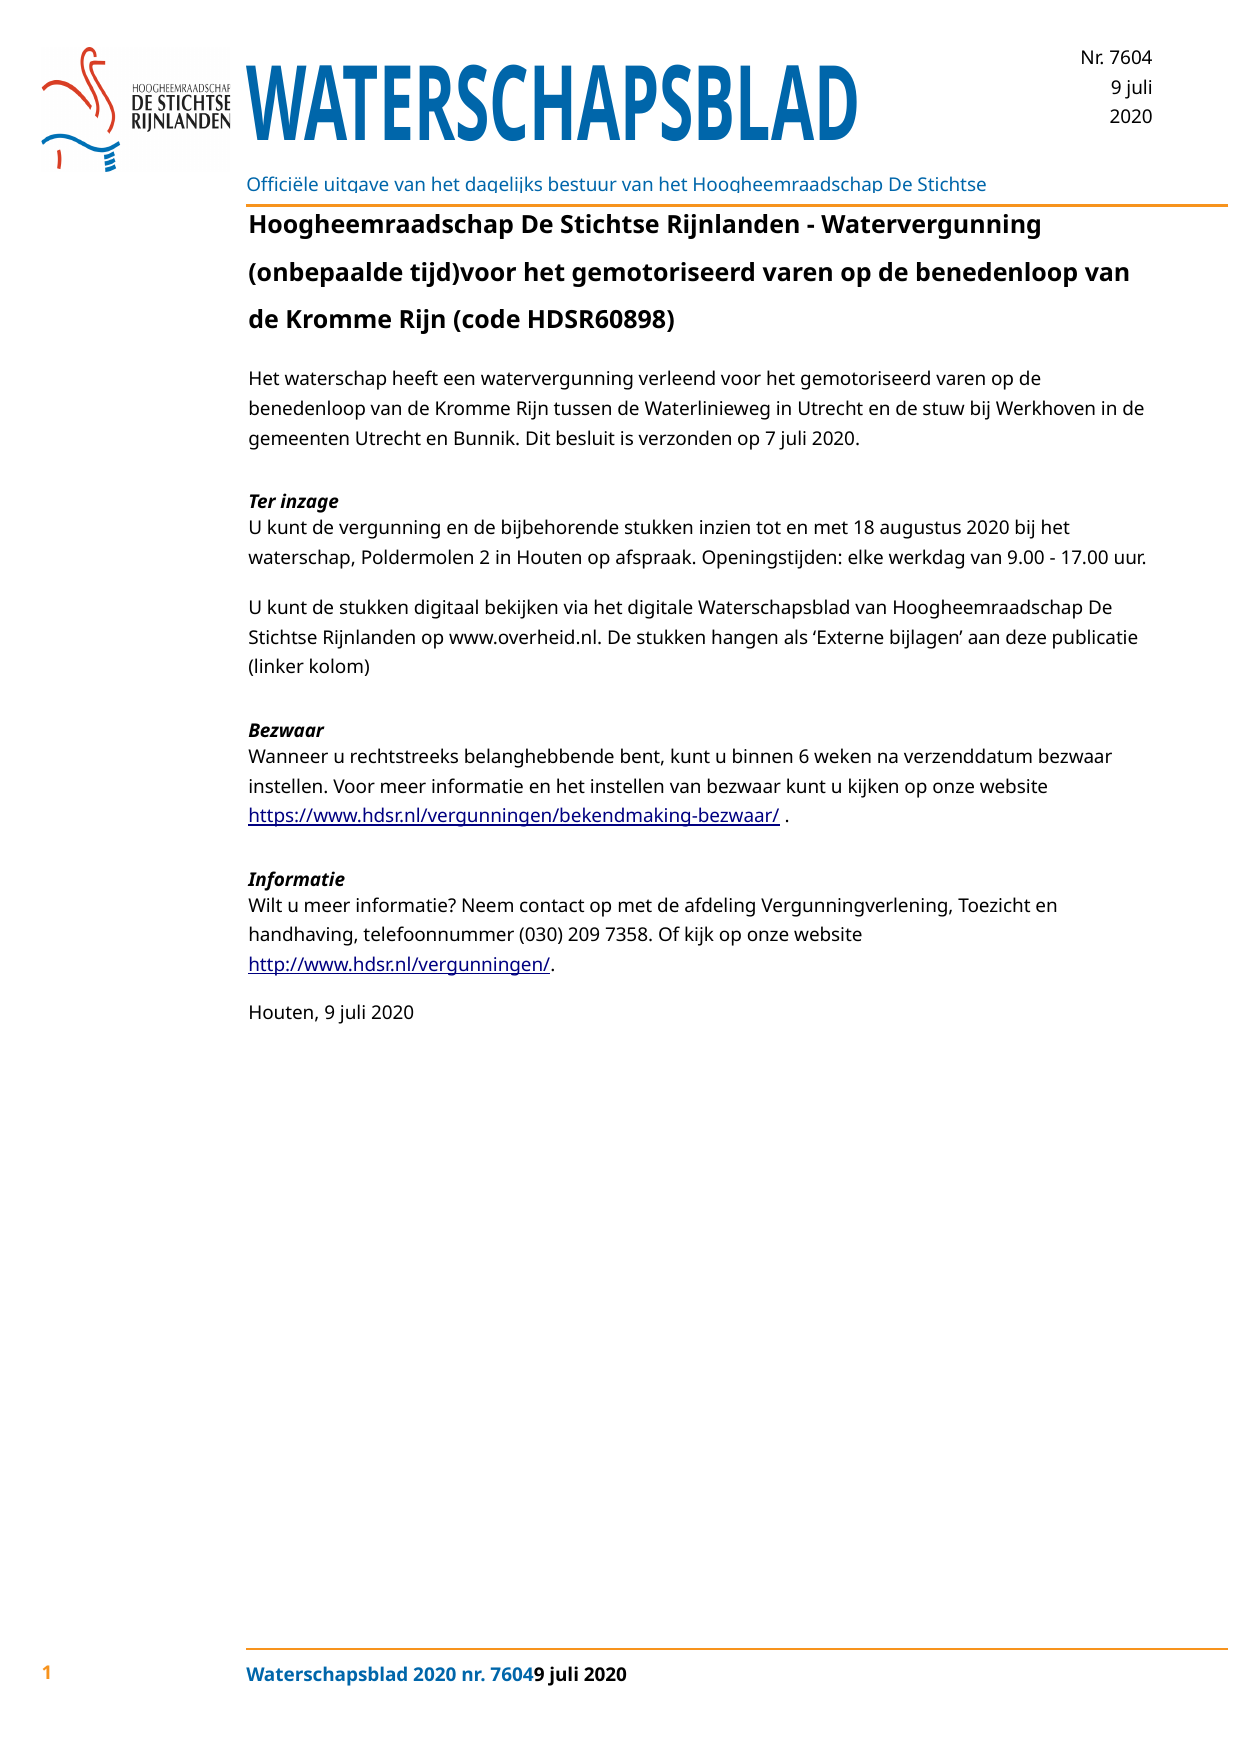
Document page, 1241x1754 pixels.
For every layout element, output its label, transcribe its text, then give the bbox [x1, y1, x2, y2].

text Hoogheemraadschap De Stichtse Rijnlanden - Watervergunning (onbepaalde tijd)voor het gemotoriseerd varen op de benedenloop van de Kromme Rijn (code HDSR60898) [248, 207, 1152, 336]
text U kunt de stukken digitaal bekijken via het digitale Waterschapsblad van Hoogheemraadschap De Stichtse Rijnlanden op www.overheid.nl. De stukken hangen als ‘Externe bijlagen’ aan deze publicatie (linker kolom) [248, 594, 1152, 679]
text Wilt u meer informatie? Neem contact op met de afdeling Vergunningverlening, Toezicht en handhaving, telefoonnummer (030) 209 7358. Of kijk op onze website http://www.hdsr.nl/vergunningen/. [248, 892, 1152, 977]
text Wanneer u rechtstreeks belanghebbende bent, kunt u binnen 6 weken na verzenddatum bezwaar instellen. Voor meer informatie en het instellen van bezwaar kunt u kijken op onze website https://www.hdsr.nl/vergunningen/bekendmaking-bezwaar/ . [248, 743, 1152, 828]
picture [41, 47, 231, 172]
text Bezwaar [248, 717, 1152, 743]
text Informatie [248, 866, 1152, 892]
text Het waterschap heeft een watervergunning verleend voor het gemotoriseerd varen op de benedenloop van de Kromme Rijn tussen de Waterlinieweg in Utrecht en de stuw bij Werkhoven in de gemeenten Utrecht en Bunnik. Dit besluit is verzonden op 7 juli 2020. [248, 366, 1152, 450]
text U kunt de vergunning en de bijbehorende stukken inzien tot en met 18 augustus 2020 bij het waterschap, Poldermolen 2 in Houten op afspraak. Openingstijden: elke werkdag van 9.00 - 17.00 uur. [248, 514, 1152, 570]
text Ter inzage [248, 489, 1152, 514]
text Houten, 9 juli 2020 [248, 999, 1152, 1025]
